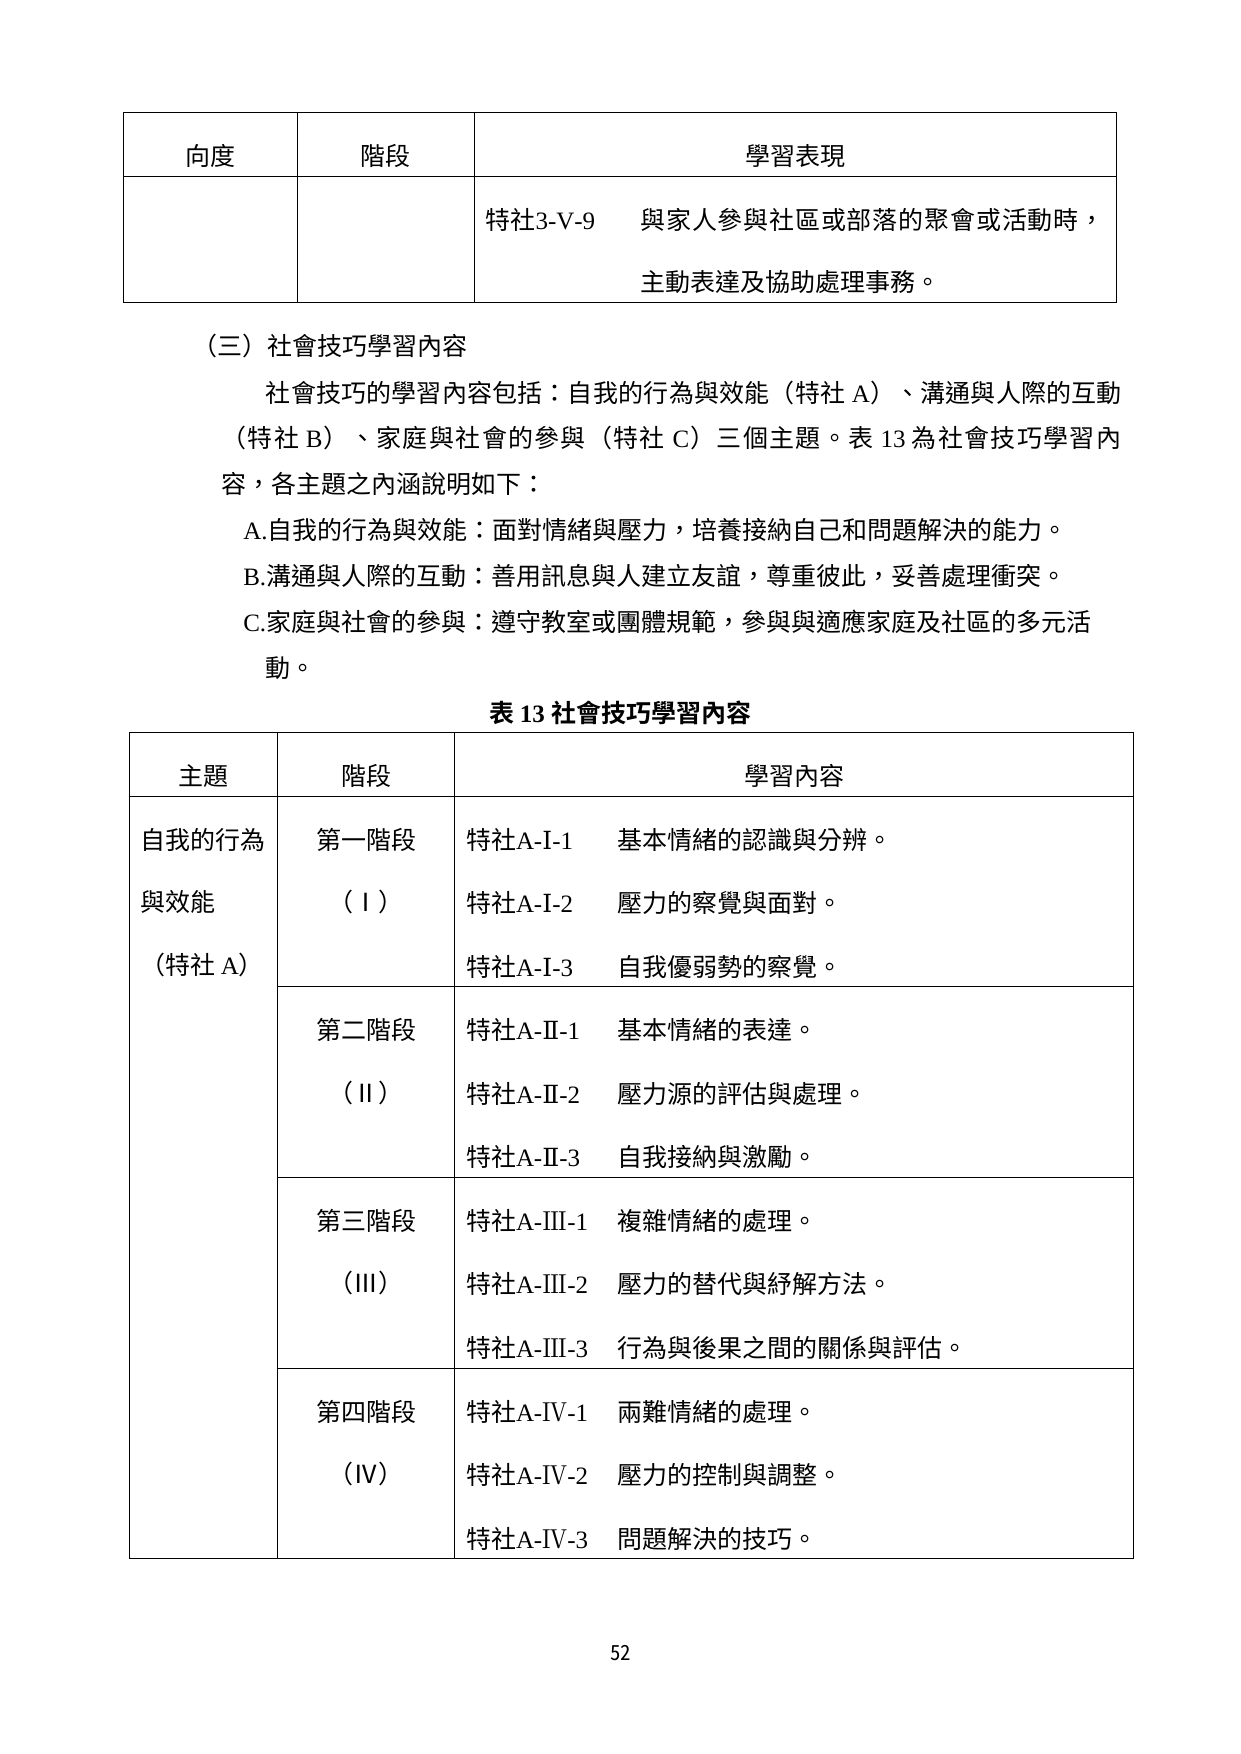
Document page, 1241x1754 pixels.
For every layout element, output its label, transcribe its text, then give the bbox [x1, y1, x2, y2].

text 社會技巧的學習內容包括：自我的行為與效能（特社A）、溝通與人際的互動（特社B）、家庭與社會的參與（特社C）三個主題。表13為社會技巧學習內容，各主題之內涵說明如下： [221, 365, 1122, 503]
table_header 學習內容 [455, 733, 1133, 796]
table_cell 特社A-Ⅱ-2 [455, 1050, 606, 1113]
table_cell 自我優弱勢的察覺。 [606, 923, 1133, 986]
table_cell 問題解決的技巧。 [606, 1495, 1133, 1558]
table_header 主題 [130, 733, 277, 796]
table_cell 特社A-Ⅲ-1 [455, 1178, 606, 1240]
table_cell 特社A-Ⅲ-2 [455, 1240, 606, 1304]
table_cell 基本情緒的表達。 [606, 987, 1133, 1050]
table_cell 第一階段（Ⅰ） [278, 797, 454, 986]
text C.家庭與社會的參與：遵守教室或團體規範，參與與適應家庭及社區的多元活動。 [243, 594, 1122, 686]
table_cell 特社A-Ⅲ-3 [455, 1304, 606, 1367]
table_cell 兩難情緒的處理。 [606, 1369, 1133, 1431]
text A.自我的行為與效能：面對情緒與壓力，培養接納自己和問題解決的能力。 [243, 503, 1122, 549]
text （三）社會技巧學習內容 [177, 303, 1122, 365]
table_cell 複雜情緒的處理。 [606, 1178, 1133, 1240]
table_cell 第二階段（Ⅱ） [278, 987, 454, 1177]
table_cell 特社3-V-9 [475, 177, 629, 302]
table_cell 第三階段（Ⅲ） [278, 1178, 454, 1367]
table_cell 特社A-Ⅰ-2 [455, 859, 606, 923]
table_cell 特社A-Ⅳ-1 [455, 1369, 606, 1431]
table_cell 特社A-Ⅱ-3 [455, 1113, 606, 1177]
table_header 向度 [124, 113, 297, 176]
subtitle 表13 社會技巧學習內容 [118, 686, 1122, 732]
table_cell 特社A-Ⅳ-2 [455, 1431, 606, 1494]
table_cell [298, 177, 474, 302]
table_header 階段 [278, 733, 454, 796]
table_cell 自我的行為與效能 （特社A） [130, 797, 277, 1558]
table_cell 自我接納與激勵。 [606, 1113, 1133, 1177]
table_header 學習表現 [475, 113, 1116, 176]
table_cell 壓力的控制與調整。 [606, 1431, 1133, 1494]
text B.溝通與人際的互動：善用訊息與人建立友誼，尊重彼此，妥善處理衝突。 [243, 549, 1122, 594]
table_cell [124, 177, 297, 302]
table_cell 特社A-Ⅱ-1 [455, 987, 606, 1050]
table_cell 特社A-Ⅰ-1 [455, 797, 606, 859]
table_cell 與家人參與社區或部落的聚會或活動時，主動表達及協助處理事務。 [629, 177, 1116, 302]
table_cell 基本情緒的認識與分辨。 [606, 797, 1133, 859]
table_cell 第四階段（Ⅳ） [278, 1369, 454, 1558]
table_cell 壓力的察覺與面對。 [606, 859, 1133, 923]
table_header 階段 [298, 113, 474, 176]
table_cell 行為與後果之間的關係與評估。 [606, 1304, 1133, 1367]
table_cell 特社A-Ⅰ-3 [455, 923, 606, 986]
table_cell 特社A-Ⅳ-3 [455, 1495, 606, 1558]
table_cell 壓力源的評估與處理。 [606, 1050, 1133, 1113]
table_cell 壓力的替代與紓解方法。 [606, 1240, 1133, 1304]
